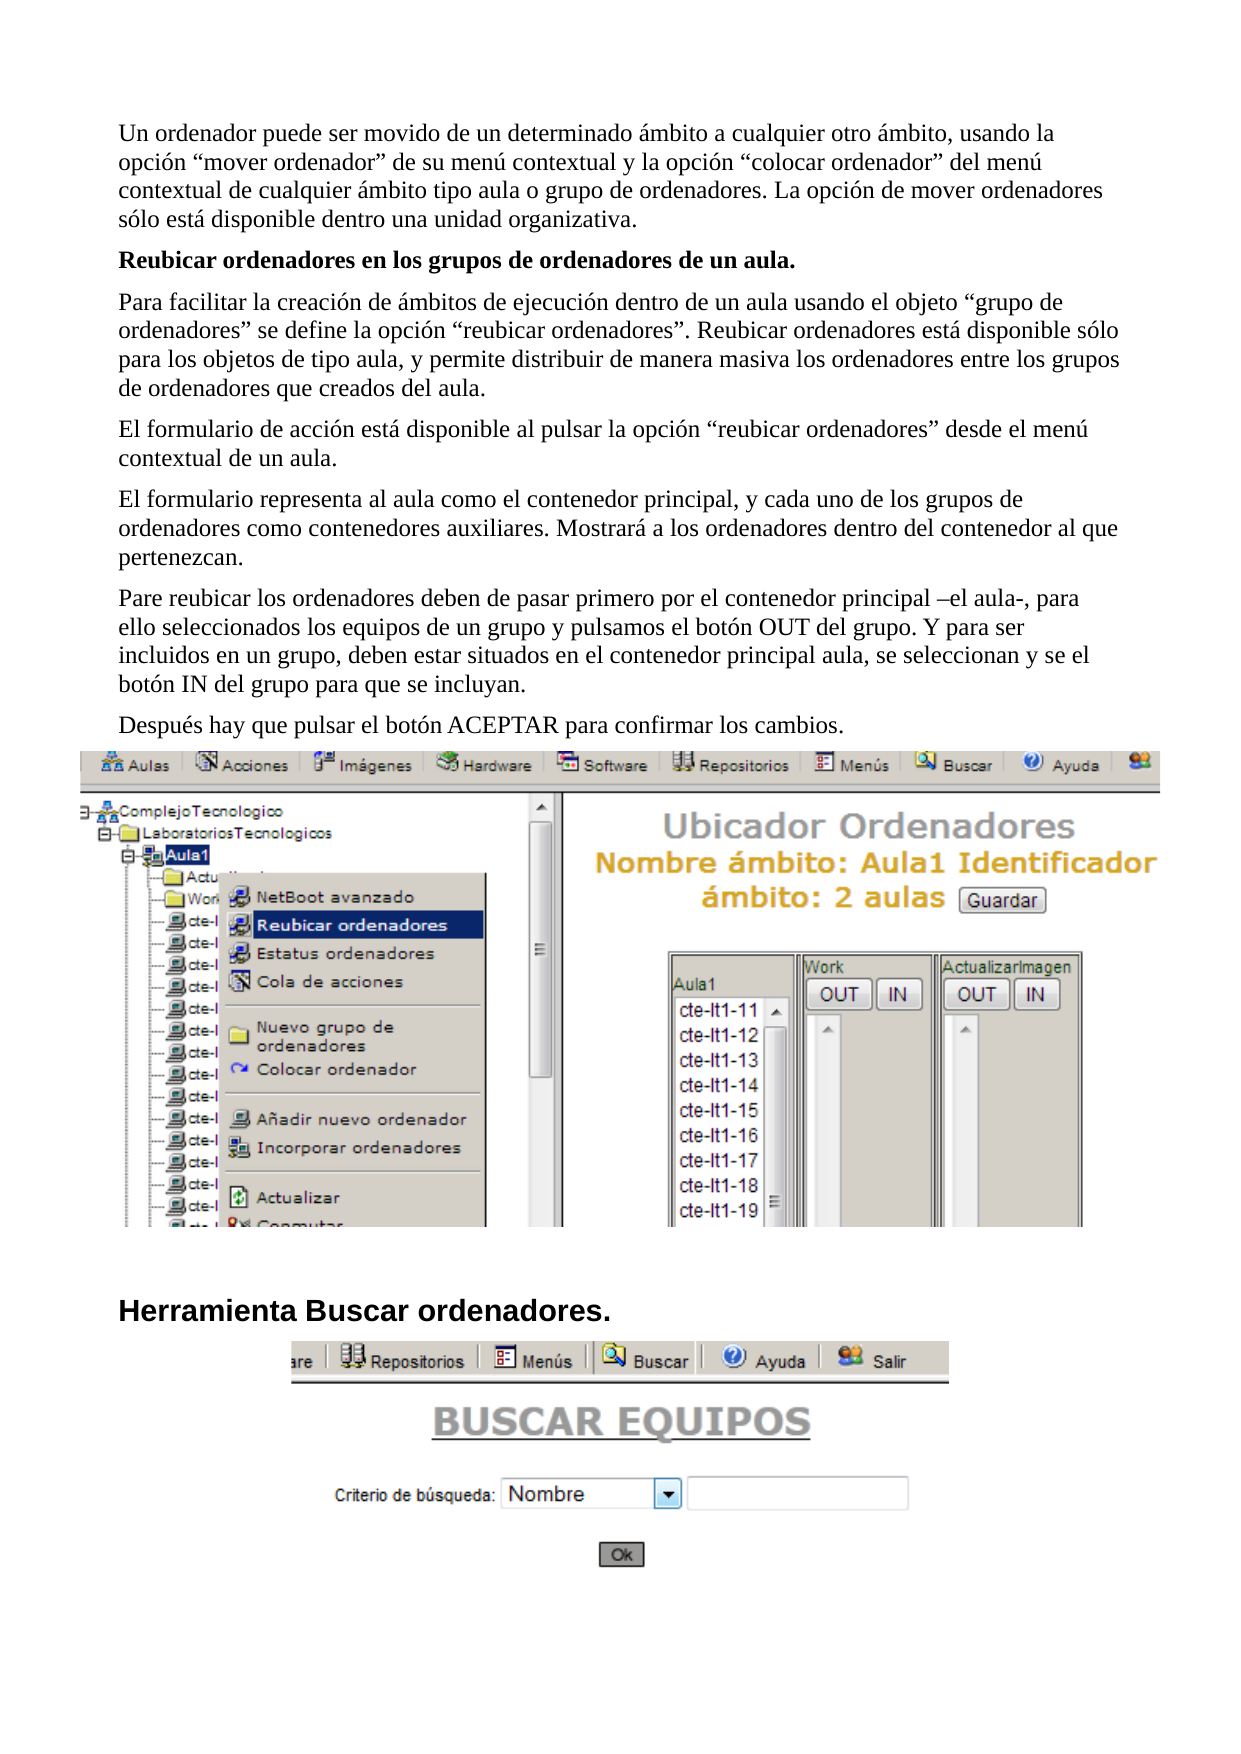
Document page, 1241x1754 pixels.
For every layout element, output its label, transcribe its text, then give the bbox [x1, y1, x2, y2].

text El formulario de acción está disponible al pulsar la opción “reubicar ordenadores” desde el menú contextual de un aula. [118, 414, 1122, 472]
subtitle Herramienta Buscar ordenadores. [118, 1293, 1122, 1328]
text Para facilitar la creación de ámbitos de ejecución dentro de un aula usando el objeto “grupo de ordenadores” se define la opción “reubicar ordenadores”. Reubicar ordenadores está disponible sólo para los objetos de tipo aula, y permite distribuir de manera masiva los ordenadores entre los grupos de ordenadores que creados del aula. [118, 287, 1122, 402]
text Un ordenador puede ser movido de un determinado ámbito a cualquier otro ámbito, usando la opción “mover ordenador” de su menú contextual y la opción “colocar ordenador” del menú contextual de cualquier ámbito tipo aula o grupo de ordenadores. La opción de mover ordenadores sólo está disponible dentro una unidad organizativa. [118, 118, 1122, 233]
text Después hay que pulsar el botón ACEPTAR para confirmar los cambios. [118, 711, 1122, 739]
text El formulario representa al aula como el contenedor principal, y cada uno de los grupos de ordenadores como contenedores auxiliares. Mostrará a los ordenadores dentro del contenedor al que pertenezcan. [118, 484, 1122, 571]
text Pare reubicar los ordenadores deben de pasar primero por el contenedor principal –el aula-, para ello seleccionados los equipos de un grupo y pulsamos el botón OUT del grupo. Y para ser incluidos en un grupo, deben estar situados en el contenedor principal aula, se seleccionan y se el botón IN del grupo para que se incluyan. [118, 583, 1122, 698]
text Reubicar ordenadores en los grupos de ordenadores de un aula. [118, 246, 1122, 274]
